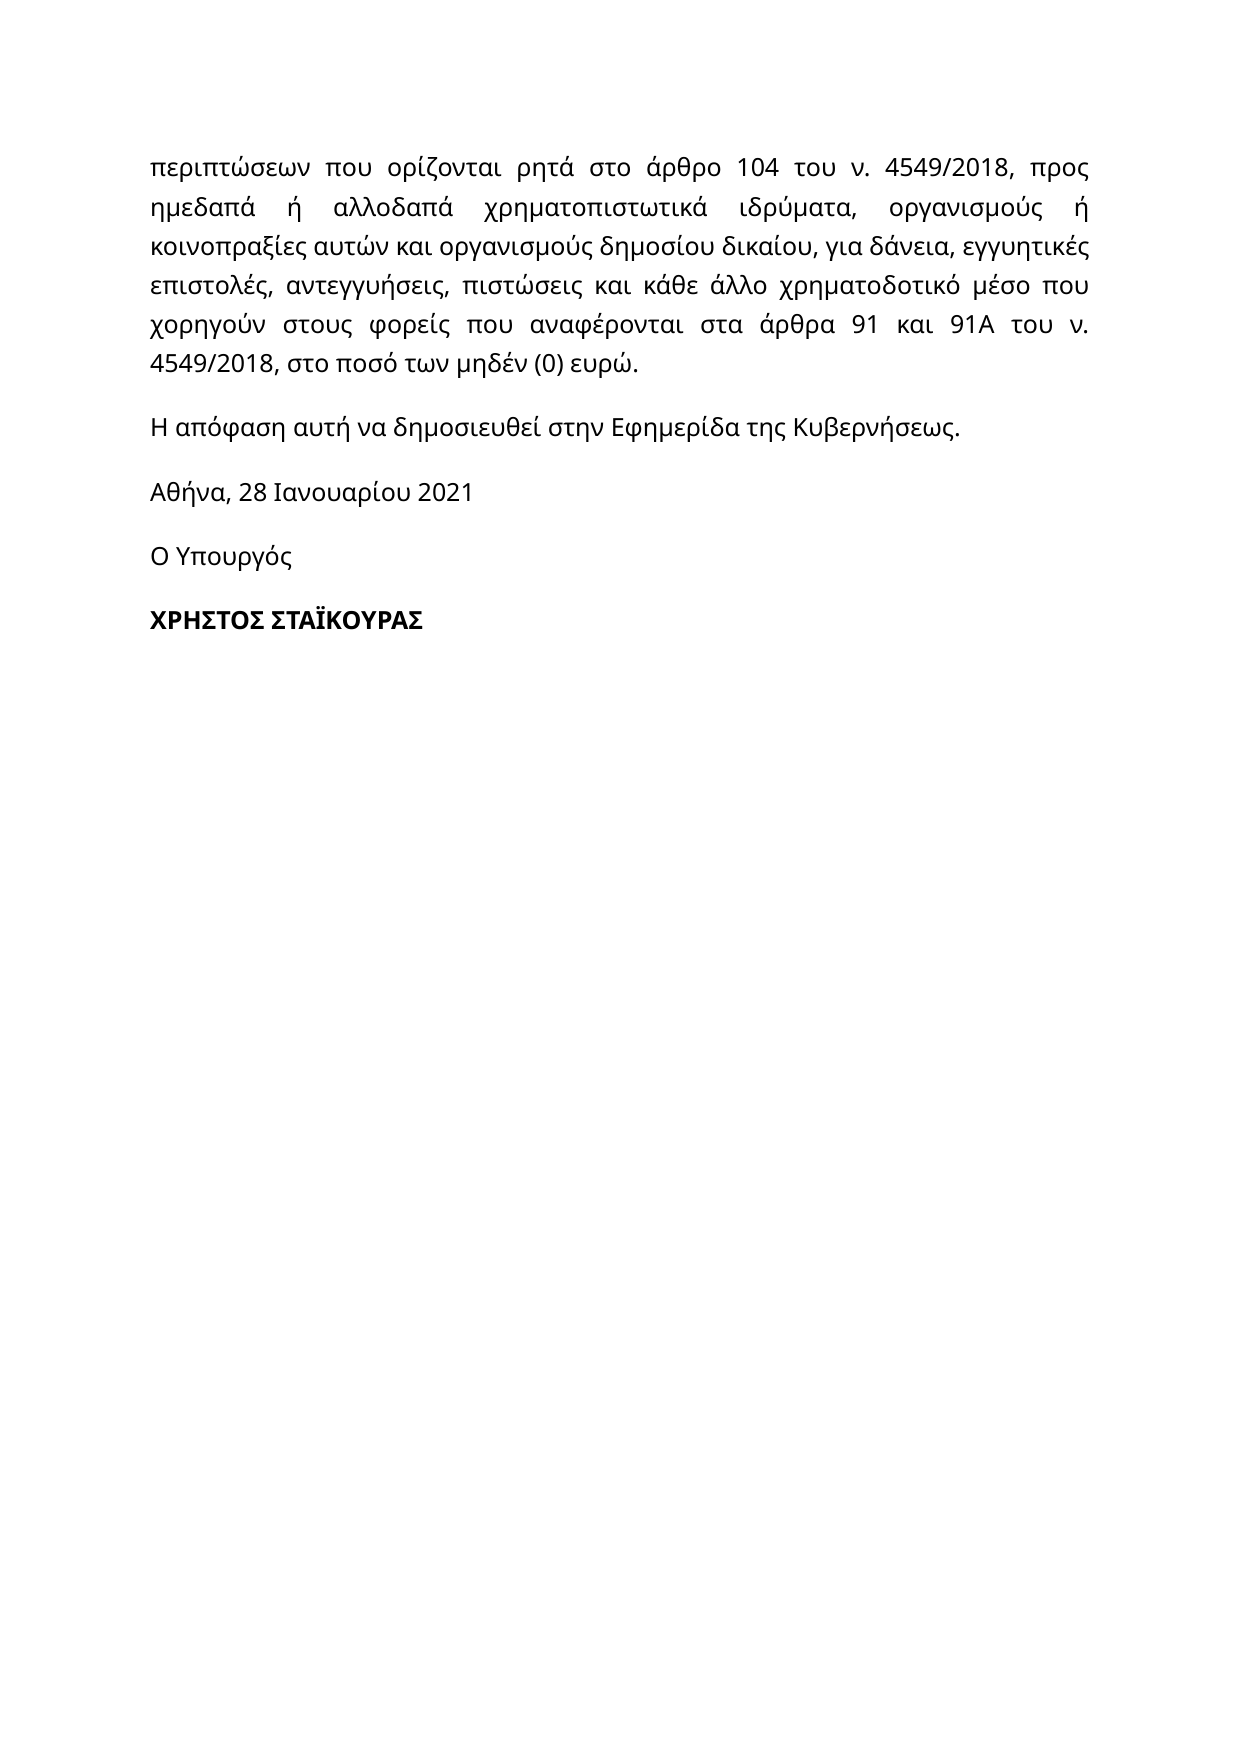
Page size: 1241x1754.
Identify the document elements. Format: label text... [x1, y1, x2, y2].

text Ο Υπουργός [150, 538, 1090, 572]
text ΧΡΗΣΤΟΣ ΣΤΑΪΚΟΥΡΑΣ [150, 602, 1090, 637]
text Η απόφαση αυτή να δημοσιευθεί στην Εφημερίδα της Κυβερνήσεως. [150, 410, 1090, 444]
text Αθήνα, 28 Ιανουαρίου 2021 [150, 474, 1090, 508]
text περιπτώσεων που ορίζονται ρητά στο άρθρο 104 του ν. 4549/2018, προς ημεδαπά ή αλλοδαπά χρηματοπιστωτικά ιδρύματα, οργανισμούς ή κοινοπραξίες αυτών και οργανισμούς δημοσίου δικαίου, για δάνεια, εγγυητικές επιστολές, αντεγγυήσεις, πιστώσεις και κάθε άλλο χρηματοδοτικό μέσο που χορηγούν στους φορείς που αναφέρονται στα άρθρα 91 και 91Α του ν. 4549/2018, στο ποσό των μηδέν (0) ευρώ. [150, 150, 1090, 380]
